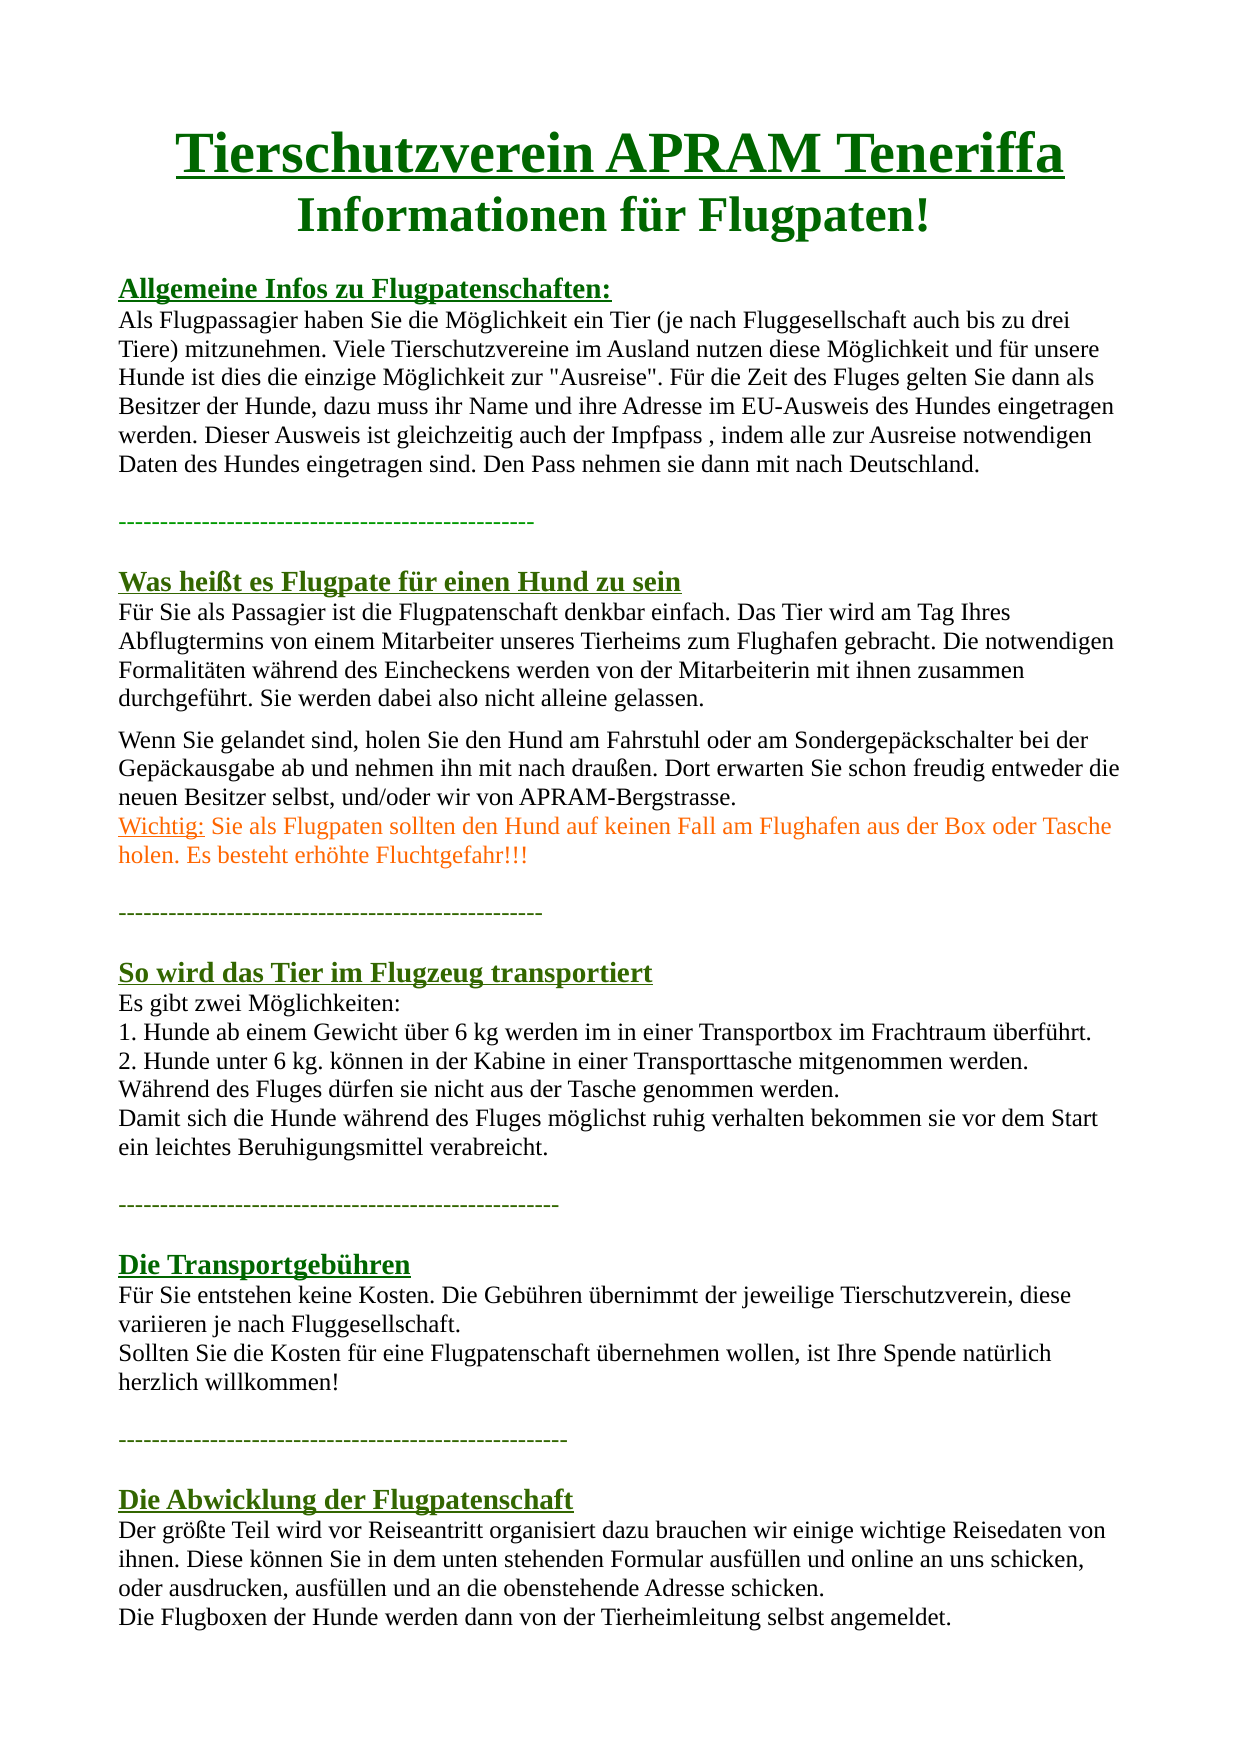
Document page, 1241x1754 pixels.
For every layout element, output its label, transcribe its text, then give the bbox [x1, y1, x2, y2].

text ----------------------------------------------------- [118, 1189, 1122, 1218]
text So wird das Tier im Flugzeug transportiert [118, 955, 1122, 988]
text --------------------------------------------------- [118, 897, 1122, 926]
text -------------------------------------------------- [118, 506, 1122, 535]
text 2. Hunde unter 6 kg. können in der Kabine in einer Transporttasche mitgenommen werden. Während des Fluges dürfen sie nicht aus der Tasche genommen werden. [118, 1046, 1122, 1103]
text 1. Hunde ab einem Gewicht über 6 kg werden im in einer Transportbox im Frachtraum überführt. [118, 1017, 1122, 1046]
text Die Transportgebühren [118, 1247, 1122, 1281]
text Für Sie entstehen keine Kosten. Die Gebühren übernimmt der jeweilige Tierschutzverein, diese variieren je nach Fluggesellschaft. Sollten Sie die Kosten für eine Flugpatenschaft übernehmen wollen, ist Ihre Spende natürlich herzlich willkommen! [118, 1281, 1122, 1396]
text ------------------------------------------------------ [118, 1424, 1122, 1453]
text Informationen für Flugpaten! [118, 185, 1122, 243]
text Tierschutzverein APRAM Teneriffa [118, 118, 1122, 185]
text Die Abwicklung der Flugpatenschaft [118, 1482, 1122, 1515]
text Was heißt es Flugpate für einen Hund zu sein [118, 564, 1122, 597]
text Als Flugpassagier haben Sie die Möglichkeit ein Tier (je nach Fluggesellschaft auch bis zu drei Tiere) mitzunehmen. Viele Tierschutzvereine im Ausland nutzen diese Möglichkeit und für unsere Hunde ist dies die einzige Möglichkeit zur "Ausreise". Für die Zeit des Fluges gelten Sie dann als Besitzer der Hunde, dazu muss ihr Name und ihre Adresse im EU-Ausweis des Hundes eingetragen werden. Dieser Ausweis ist gleichzeitig auch der Impfpass , indem alle zur Ausreise notwendigen Daten des Hundes eingetragen sind. Den Pass nehmen sie dann mit nach Deutschland. [118, 305, 1122, 477]
text Der größte Teil wird vor Reiseantritt organisiert dazu brauchen wir einige wichtige Reisedaten von ihnen. Diese können Sie in dem unten stehenden Formular ausfüllen und online an uns schicken, oder ausdrucken, ausfüllen und an die obenstehende Adresse schicken. [118, 1515, 1122, 1602]
text Allgemeine Infos zu Flugpatenschaften: [118, 271, 1122, 305]
text Die Flugboxen der Hunde werden dann von der Tierheimleitung selbst angemeldet. [118, 1602, 1122, 1630]
text Es gibt zwei Möglichkeiten: [118, 988, 1122, 1017]
text Wenn Sie gelandet sind, holen Sie den Hund am Fahrstuhl oder am Sondergepäckschalter bei der Gepäckausgabe ab und nehmen ihn mit nach draußen. Dort erwarten Sie schon freudig entweder die neuen Besitzer selbst, und/oder wir von APRAM-Bergstrasse. [118, 725, 1122, 811]
text Für Sie als Passagier ist die Flugpatenschaft denkbar einfach. Das Tier wird am Tag Ihres Abflugtermins von einem Mitarbeiter unseres Tierheims zum Flughafen gebracht. Die notwendigen Formalitäten während des Eincheckens werden von der Mitarbeiterin mit ihnen zusammen durchgeführt. Sie werden dabei also nicht alleine gelassen. [118, 597, 1122, 712]
text Damit sich die Hunde während des Fluges möglichst ruhig verhalten bekommen sie vor dem Start ein leichtes Beruhigungsmittel verabreicht. [118, 1103, 1122, 1161]
text Wichtig: Sie als Flugpaten sollten den Hund auf keinen Fall am Flughafen aus der Box oder Tasche holen. Es besteht erhöhte Fluchtgefahr!!! [118, 811, 1122, 868]
